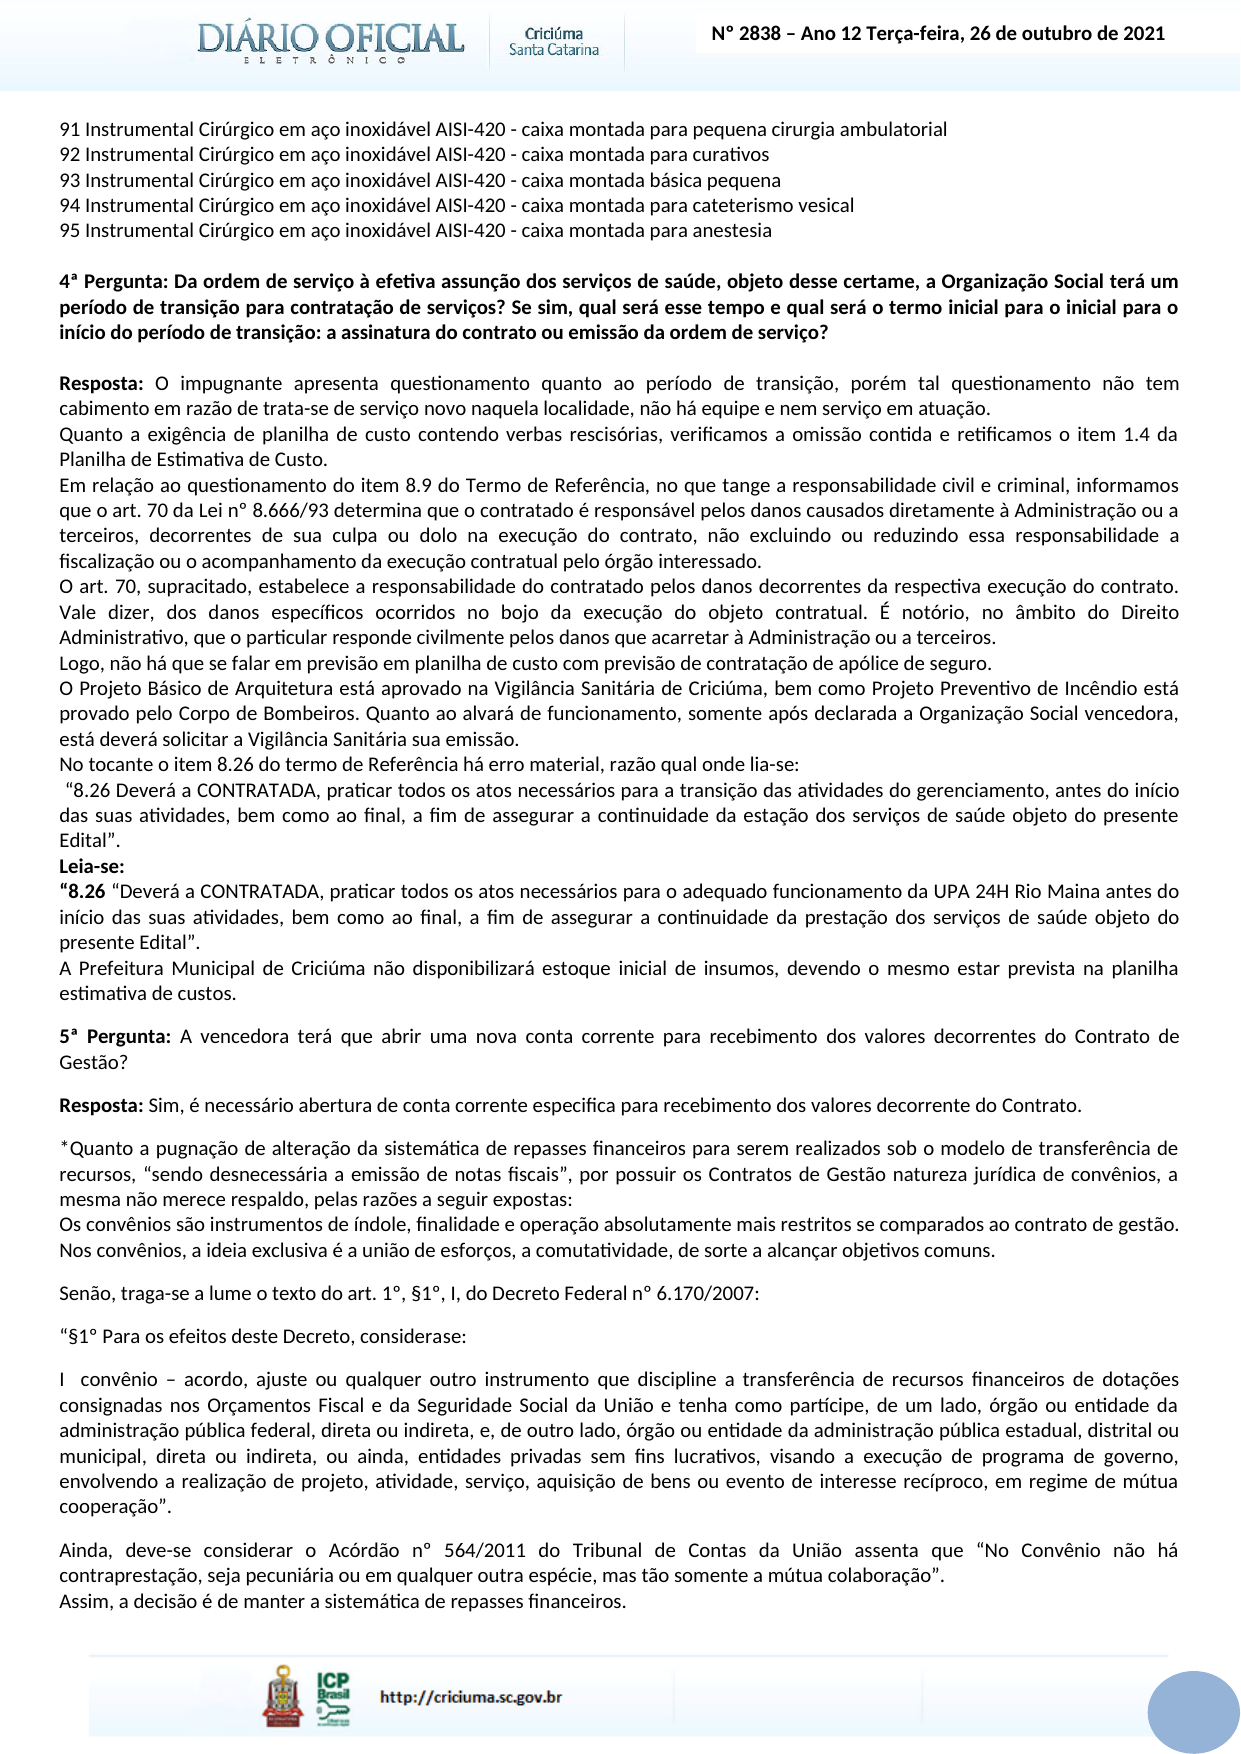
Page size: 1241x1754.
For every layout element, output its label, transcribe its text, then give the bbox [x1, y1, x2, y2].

text 5ª Pergunta: A vencedora terá que abrir uma nova conta corrente para recebimento dos valores decorrentes do Contrato de Gestão? [59, 1023, 1181, 1074]
text Resposta: O impugnante apresenta questionamento quanto ao período de transição, porém tal questionamento não tem cabimento em razão de trata-se de serviço novo naquela localidade, não há equipe e nem serviço em atuação. [59, 370, 1181, 421]
text 95 Instrumental Cirúrgico em aço inoxidável AISI-420 - caixa montada para anestesia [59, 218, 1181, 243]
text O art. 70, supracitado, estabelece a responsabilidade do contratado pelos danos decorrentes da respectiva execução do contrato. Vale dizer, dos danos específicos ocorridos no bojo da execução do objeto contratual. É notório, no âmbito do Direito Administrativo, que o particular responde civilmente pelos danos que acarretar à Administração ou a terceiros. [59, 573, 1181, 650]
text Senão, traga-se a lume o texto do art. 1º, §1º, I, do Decreto Federal nº 6.170/2007: [59, 1280, 1181, 1306]
text *Quanto a pugnação de alteração da sistemática de repasses financeiros para serem realizados sob o modelo de transferência de recursos, “sendo desnecessária a emissão de notas fiscais”, por possuir os Contratos de Gestão natureza jurídica de convênios, a mesma não merece respaldo, pelas razões a seguir expostas: [59, 1135, 1181, 1212]
text Resposta: Sim, é necessário abertura de conta corrente especifica para recebimento dos valores decorrente do Contrato. [59, 1092, 1181, 1117]
text Os convênios são instrumentos de índole, finalidade e operação absolutamente mais restritos se comparados ao contrato de gestão. Nos convênios, a ideia exclusiva é a união de esforços, a comutatividade, de sorte a alcançar objetivos comuns. [59, 1212, 1181, 1262]
text “§1º Para os efeitos deste Decreto, considera­se: [59, 1323, 1181, 1349]
text 93 Instrumental Cirúrgico em aço inoxidável AISI-420 - caixa montada básica pequena [59, 167, 1181, 192]
text 94 Instrumental Cirúrgico em aço inoxidável AISI-420 - caixa montada para cateterismo vesical [59, 192, 1181, 218]
text 91 Instrumental Cirúrgico em aço inoxidável AISI-420 - caixa montada para pequena cirurgia ambulatorial [59, 116, 1181, 141]
text Quanto a exigência de planilha de custo contendo verbas rescisórias, verificamos a omissão contida e retificamos o item 1.4 da Planilha de Estimativa de Custo. [59, 421, 1181, 472]
text Logo, não há que se falar em previsão em planilha de custo com previsão de contratação de apólice de seguro. [59, 650, 1181, 675]
text O Projeto Básico de Arquitetura está aprovado na Vigilância Sanitária de Criciúma, bem como Projeto Preventivo de Incêndio está provado pelo Corpo de Bombeiros. Quanto ao alvará de funcionamento, somente após declarada a Organização Social vencedora, está deverá solicitar a Vigilância Sanitária sua emissão. [59, 675, 1181, 751]
text I ­ convênio – acordo, ajuste ou qualquer outro instrumento que discipline a transferência de recursos financeiros de dotações consignadas nos Orçamentos Fiscal e da Seguridade Social da União e tenha como partícipe, de um lado, órgão ou entidade da administração pública federal, direta ou indireta, e, de outro lado, órgão ou entidade da administração pública estadual, distrital ou municipal, direta ou indireta, ou ainda, entidades privadas sem fins lucrativos, visando a execução de programa de governo, envolvendo a realização de projeto, atividade, serviço, aquisição de bens ou evento de interesse recíproco, em regime de mútua cooperação”. [59, 1367, 1181, 1519]
text “8.26 Deverá a CONTRATADA, praticar todos os atos necessários para a transição das atividades do gerenciamento, antes do início das suas atividades, bem como ao final, a fim de assegurar a continuidade da estação dos serviços de saúde objeto do presente Edital”. [59, 777, 1181, 853]
text Assim, a decisão é de manter a sistemática de repasses financeiros. [59, 1588, 1181, 1613]
text Leia-se: [59, 853, 1181, 878]
text 92 Instrumental Cirúrgico em aço inoxidável AISI-420 - caixa montada para curativos [59, 141, 1181, 167]
text No tocante o item 8.26 do termo de Referência há erro material, razão qual onde lia-se: [59, 751, 1181, 777]
text A Prefeitura Municipal de Criciúma não disponibilizará estoque inicial de insumos, devendo o mesmo estar prevista na planilha estimativa de custos. [59, 955, 1181, 1006]
text 4ª Pergunta: Da ordem de serviço à efetiva assunção dos serviços de saúde, objeto desse certame, a Organização Social terá um período de transição para contratação de serviços? Se sim, qual será esse tempo e qual será o termo inicial para o inicial para o início do período de transição: a assinatura do contrato ou emissão da ordem de serviço? [59, 268, 1181, 345]
text Ainda, deve-se considerar o Acórdão nº 564/2011 do Tribunal de Contas da União assenta que “No Convênio não há contraprestação, seja pecuniária ou em qualquer outra espécie, mas tão somente a mútua colaboração”. [59, 1537, 1181, 1588]
text “8.26 “Deverá a CONTRATADA, praticar todos os atos necessários para o adequado funcionamento da UPA 24H Rio Maina antes do início das suas atividades, bem como ao final, a fim de assegurar a continuidade da prestação dos serviços de saúde objeto do presente Edital”. [59, 878, 1181, 955]
text Em relação ao questionamento do item 8.9 do Termo de Referência, no que tange a responsabilidade civil e criminal, informamos que o art. 70 da Lei nº 8.666/93 determina que o contratado é responsável pelos danos causados diretamente à Administração ou a terceiros, decorrentes de sua culpa ou dolo na execução do contrato, não excluindo ou reduzindo essa responsabilidade a fiscalização ou o acompanhamento da execução contratual pelo órgão interessado. [59, 472, 1181, 573]
